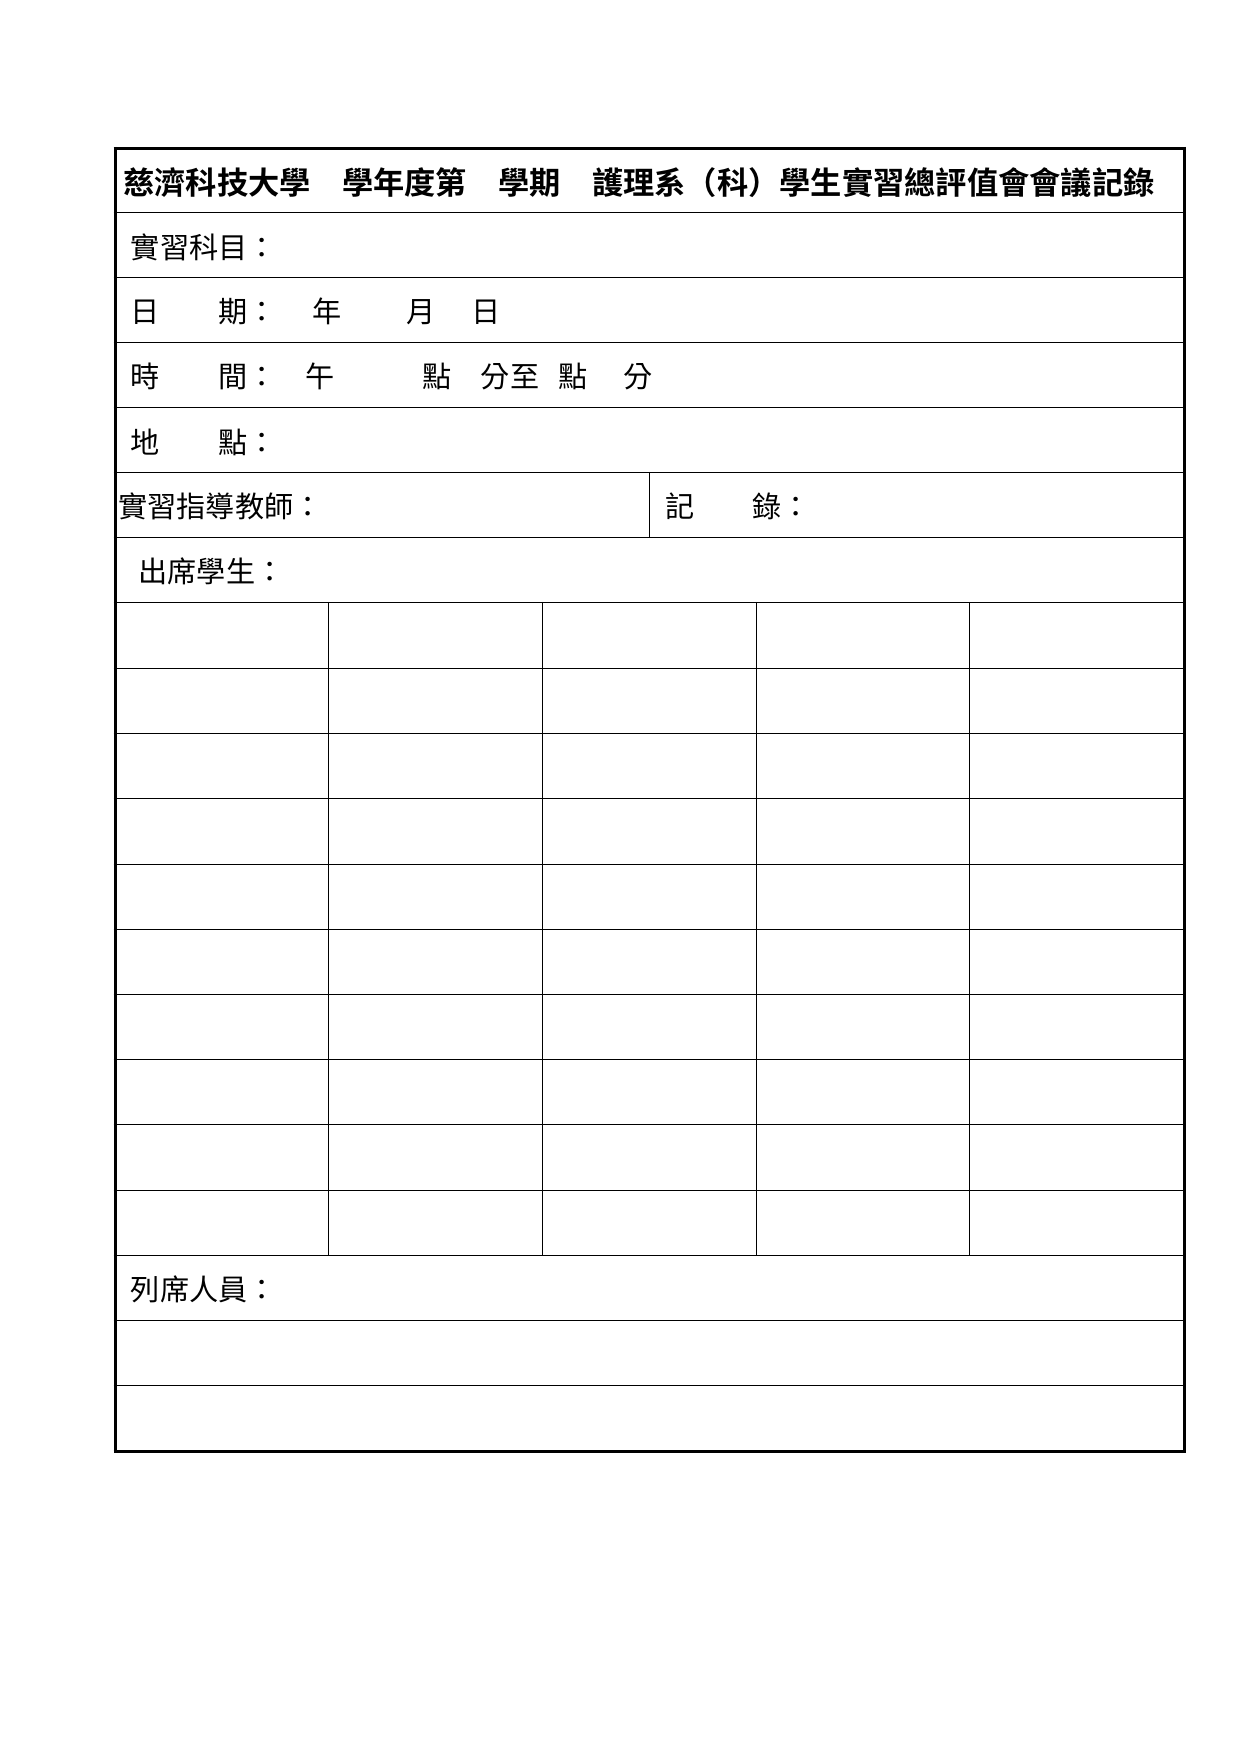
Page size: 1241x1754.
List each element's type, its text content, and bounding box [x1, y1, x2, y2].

table_cell 列席人員： [117, 1256, 1183, 1320]
table_cell [543, 1125, 756, 1189]
table_cell [329, 865, 542, 929]
table_cell [757, 799, 969, 863]
table_cell [970, 1125, 1183, 1189]
table_cell [117, 1321, 1183, 1385]
table_cell [117, 603, 328, 668]
table_cell [543, 1060, 756, 1124]
table_cell [757, 734, 969, 798]
table_cell 實習科目： [117, 213, 1183, 277]
table_cell [117, 930, 328, 994]
table_cell [117, 734, 328, 798]
table_cell [543, 669, 756, 733]
table_cell [970, 930, 1183, 994]
table_cell [329, 734, 542, 798]
table_cell [757, 1125, 969, 1189]
table_cell [543, 930, 756, 994]
table_cell [117, 1386, 1183, 1450]
table_cell [329, 1060, 542, 1124]
table_cell [329, 930, 542, 994]
table_cell 日 期： 年 月 日 [117, 278, 1183, 342]
table_cell [329, 1191, 542, 1255]
table_cell [970, 1060, 1183, 1124]
table_cell [543, 1191, 756, 1255]
table_cell [757, 1060, 969, 1124]
table_cell [970, 734, 1183, 798]
table_cell [117, 799, 328, 863]
table_cell [970, 995, 1183, 1059]
table_cell [757, 669, 969, 733]
table_cell 時 間： 午 點 分至 點 分 [117, 343, 1183, 407]
table_cell [543, 995, 756, 1059]
table_cell [329, 799, 542, 863]
table_cell [543, 865, 756, 929]
table_cell [117, 995, 328, 1059]
table_cell [543, 734, 756, 798]
table_cell [757, 603, 969, 668]
table_cell [757, 930, 969, 994]
table_cell 出席學生： [117, 538, 1183, 602]
table_header 慈濟科技大學 學年度第 學期 護理系（科）學生實習總評值會會議記錄 [117, 150, 1183, 212]
table_cell 地 點： [117, 408, 1183, 472]
table_cell [970, 799, 1183, 863]
table_cell [757, 1191, 969, 1255]
table_cell [117, 1191, 328, 1255]
table_cell [117, 1125, 328, 1189]
table_cell [757, 995, 969, 1059]
table_cell [329, 1125, 542, 1189]
table_cell [970, 603, 1183, 668]
table_cell [543, 799, 756, 863]
table_cell 記 錄： [650, 473, 1183, 537]
table_cell [757, 865, 969, 929]
table_cell [117, 669, 328, 733]
table_cell [329, 669, 542, 733]
table_cell [970, 1191, 1183, 1255]
table_cell [329, 603, 542, 668]
table_cell [117, 865, 328, 929]
table_cell [970, 669, 1183, 733]
table_cell [970, 865, 1183, 929]
table_cell [117, 1060, 328, 1124]
table_cell [543, 603, 756, 668]
table_cell 實習指導教師： [117, 473, 649, 537]
table_cell [329, 995, 542, 1059]
